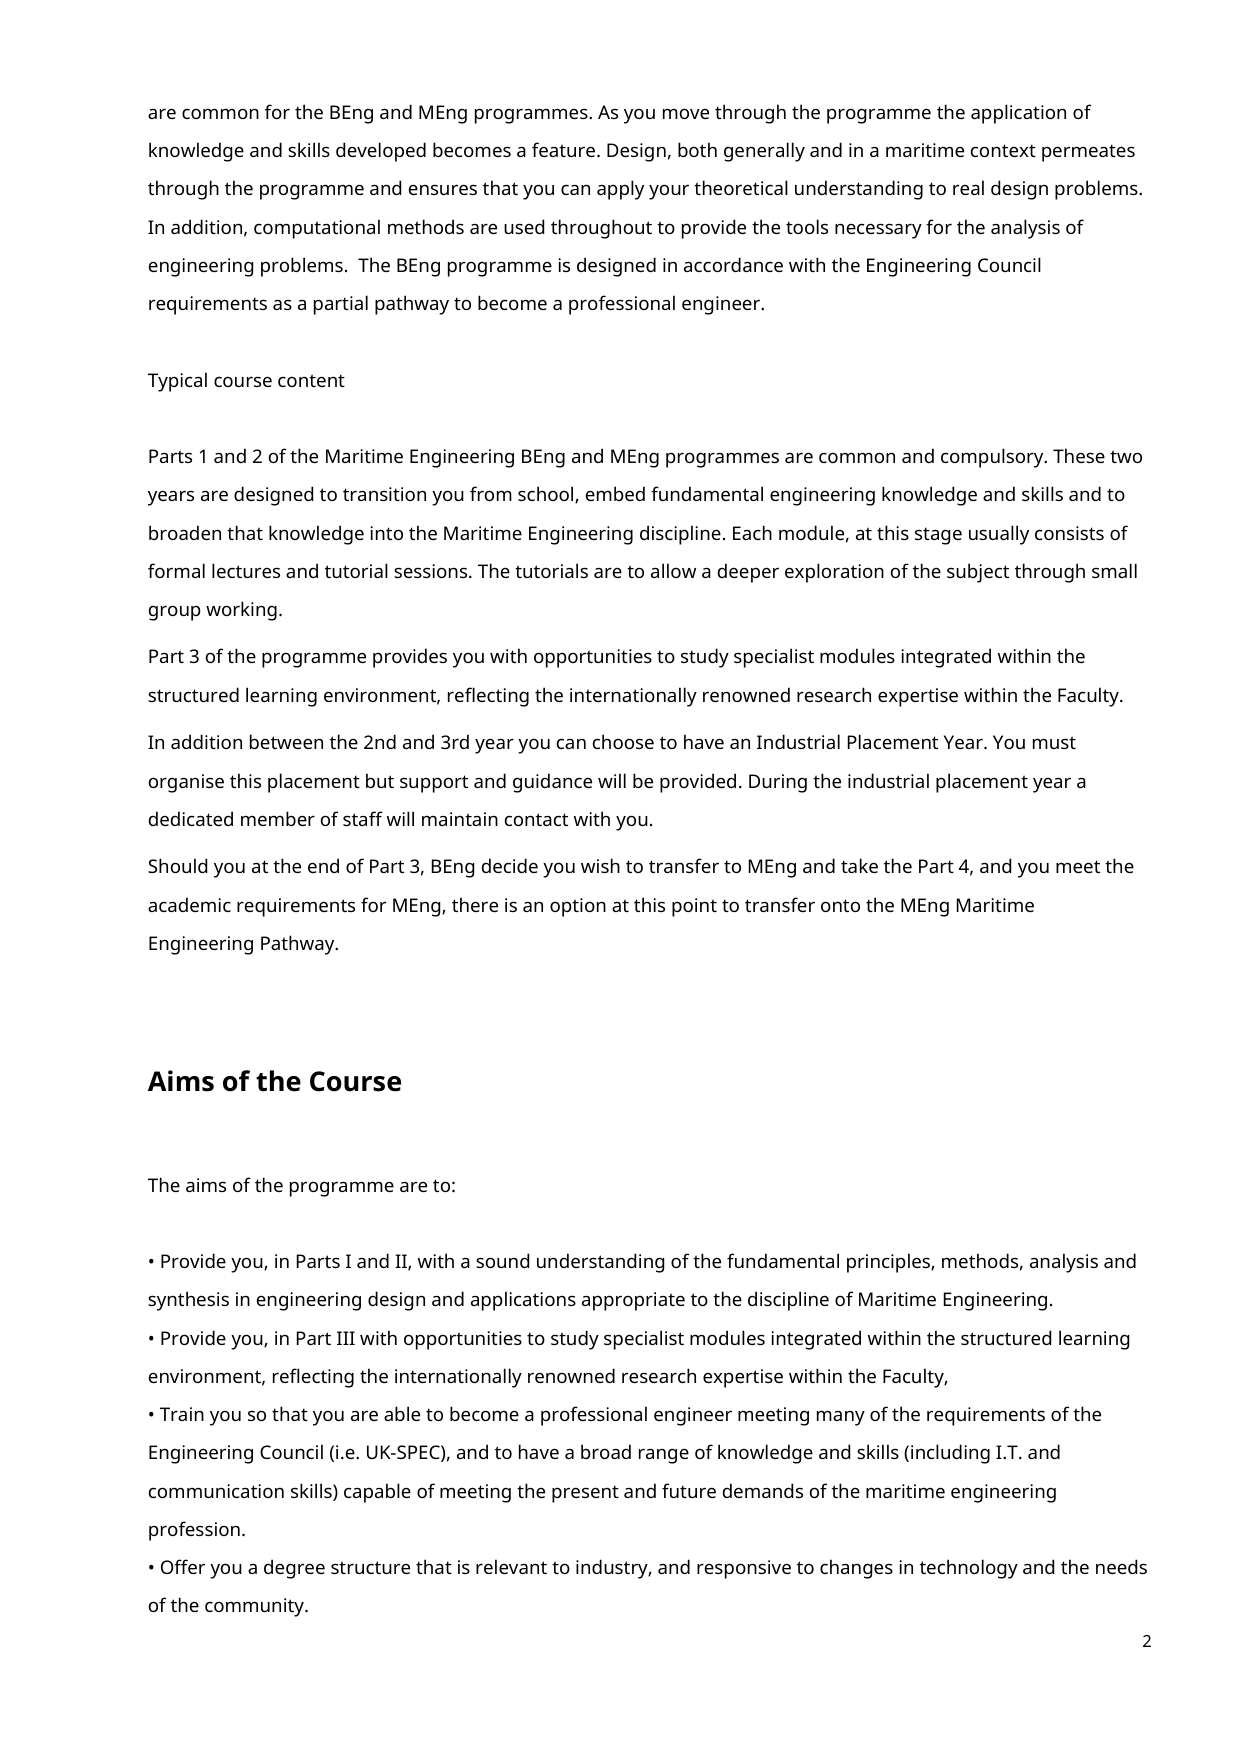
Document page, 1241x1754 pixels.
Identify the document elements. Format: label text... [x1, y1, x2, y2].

text The aims of the programme are to: • Provide you, in Parts I and II, with a sound understanding of the fundamental principles, methods, analysis and synthesis in engineering design and applications appropriate to the discipline of Maritime Engineering. • Provide you, in Part III with opportunities to study specialist modules integrated within the structured learning environment, reflecting the internationally renowned research expertise within the Faculty, • Train you so that you are able to become a professional engineer meeting many of the requirements of the Engineering Council (i.e. UK-SPEC), and to have a broad range of knowledge and skills (including I.T. and communication skills) capable of meeting the present and future demands of the maritime engineering profession. • Offer you a degree structure that is relevant to industry, and responsive to changes in technology and the needs of the community. [148, 1172, 1152, 1618]
text Should you at the end of Part 3, BEng decide you wish to transfer to MEng and take the Part 4, and you meet the academic requirements for MEng, there is an option at this point to transfer onto the MEng Maritime Engineering Pathway. [148, 854, 1145, 956]
subtitle Aims of the Course [148, 1063, 1152, 1100]
text are common for the BEng and MEng programmes. As you move through the programme the application of knowledge and skills developed becomes a feature. Design, both generally and in a maritime context permeates through the programme and ensures that you can apply your theoretical understanding to real design problems. In addition, computational methods are used throughout to provide the tools necessary for the analysis of engineering problems. The BEng programme is designed in accordance with the Engineering Council requirements as a partial pathway to become a professional engineer. Typical course content Parts 1 and 2 of the Maritime Engineering BEng and MEng programmes are common and compulsory. These two years are designed to transition you from school, embed fundamental engineering knowledge and skills and to broaden that knowledge into the Maritime Engineering discipline. Each module, at this stage usually consists of formal lectures and tutorial sessions. The tutorials are to allow a deeper exploration of the subject through small group working. [148, 99, 1145, 622]
text In addition between the 2nd and 3rd year you can choose to have an Industrial Placement Year. You must organise this placement but support and guidance will be provided. During the industrial placement year a dedicated member of staff will maintain contact with you. [148, 730, 1145, 832]
text Part 3 of the programme provides you with opportunities to study specialist modules integrated within the structured learning environment, reflecting the internationally renowned research expertise within the Faculty. [148, 644, 1145, 708]
